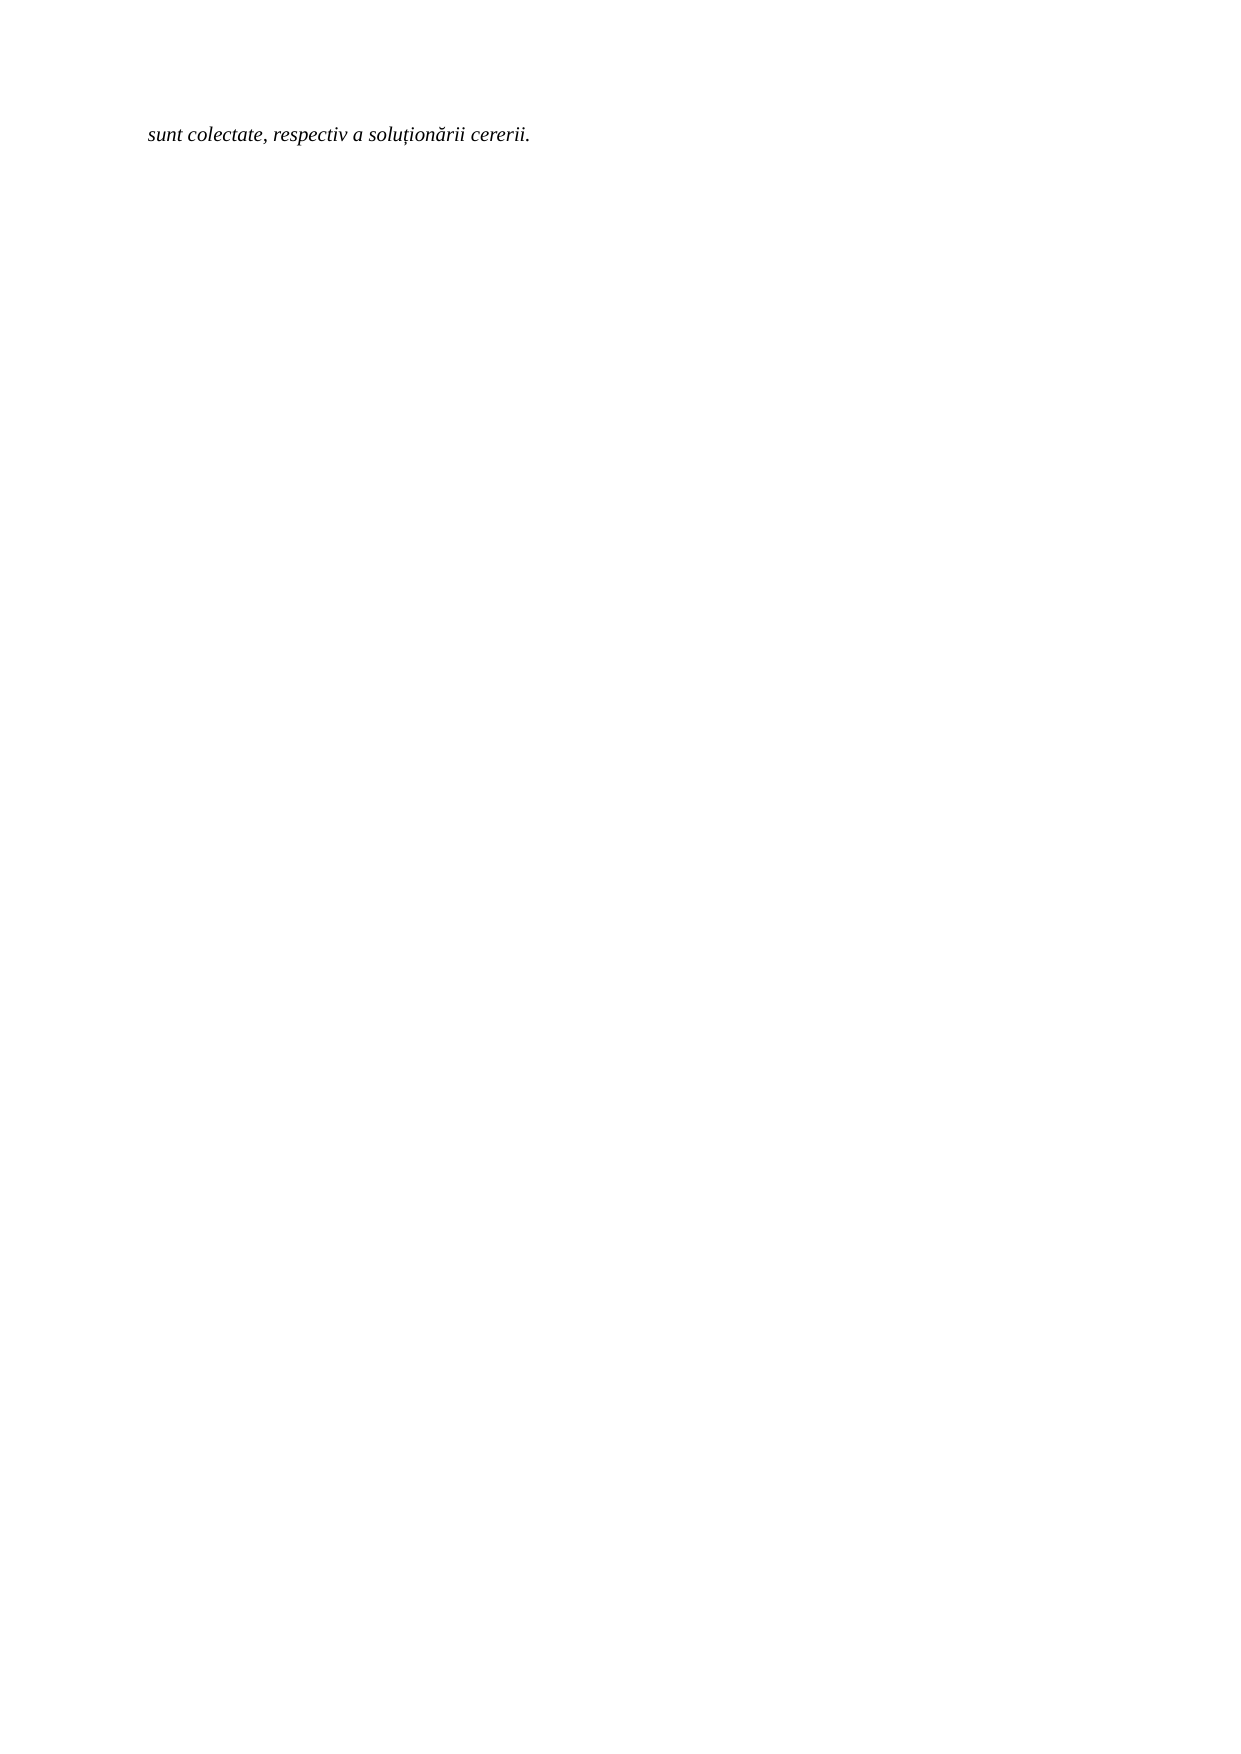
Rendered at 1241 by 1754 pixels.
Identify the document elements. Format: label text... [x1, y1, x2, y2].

text sunt colectate, respectiv a soluționării cererii. [148, 118, 1122, 147]
